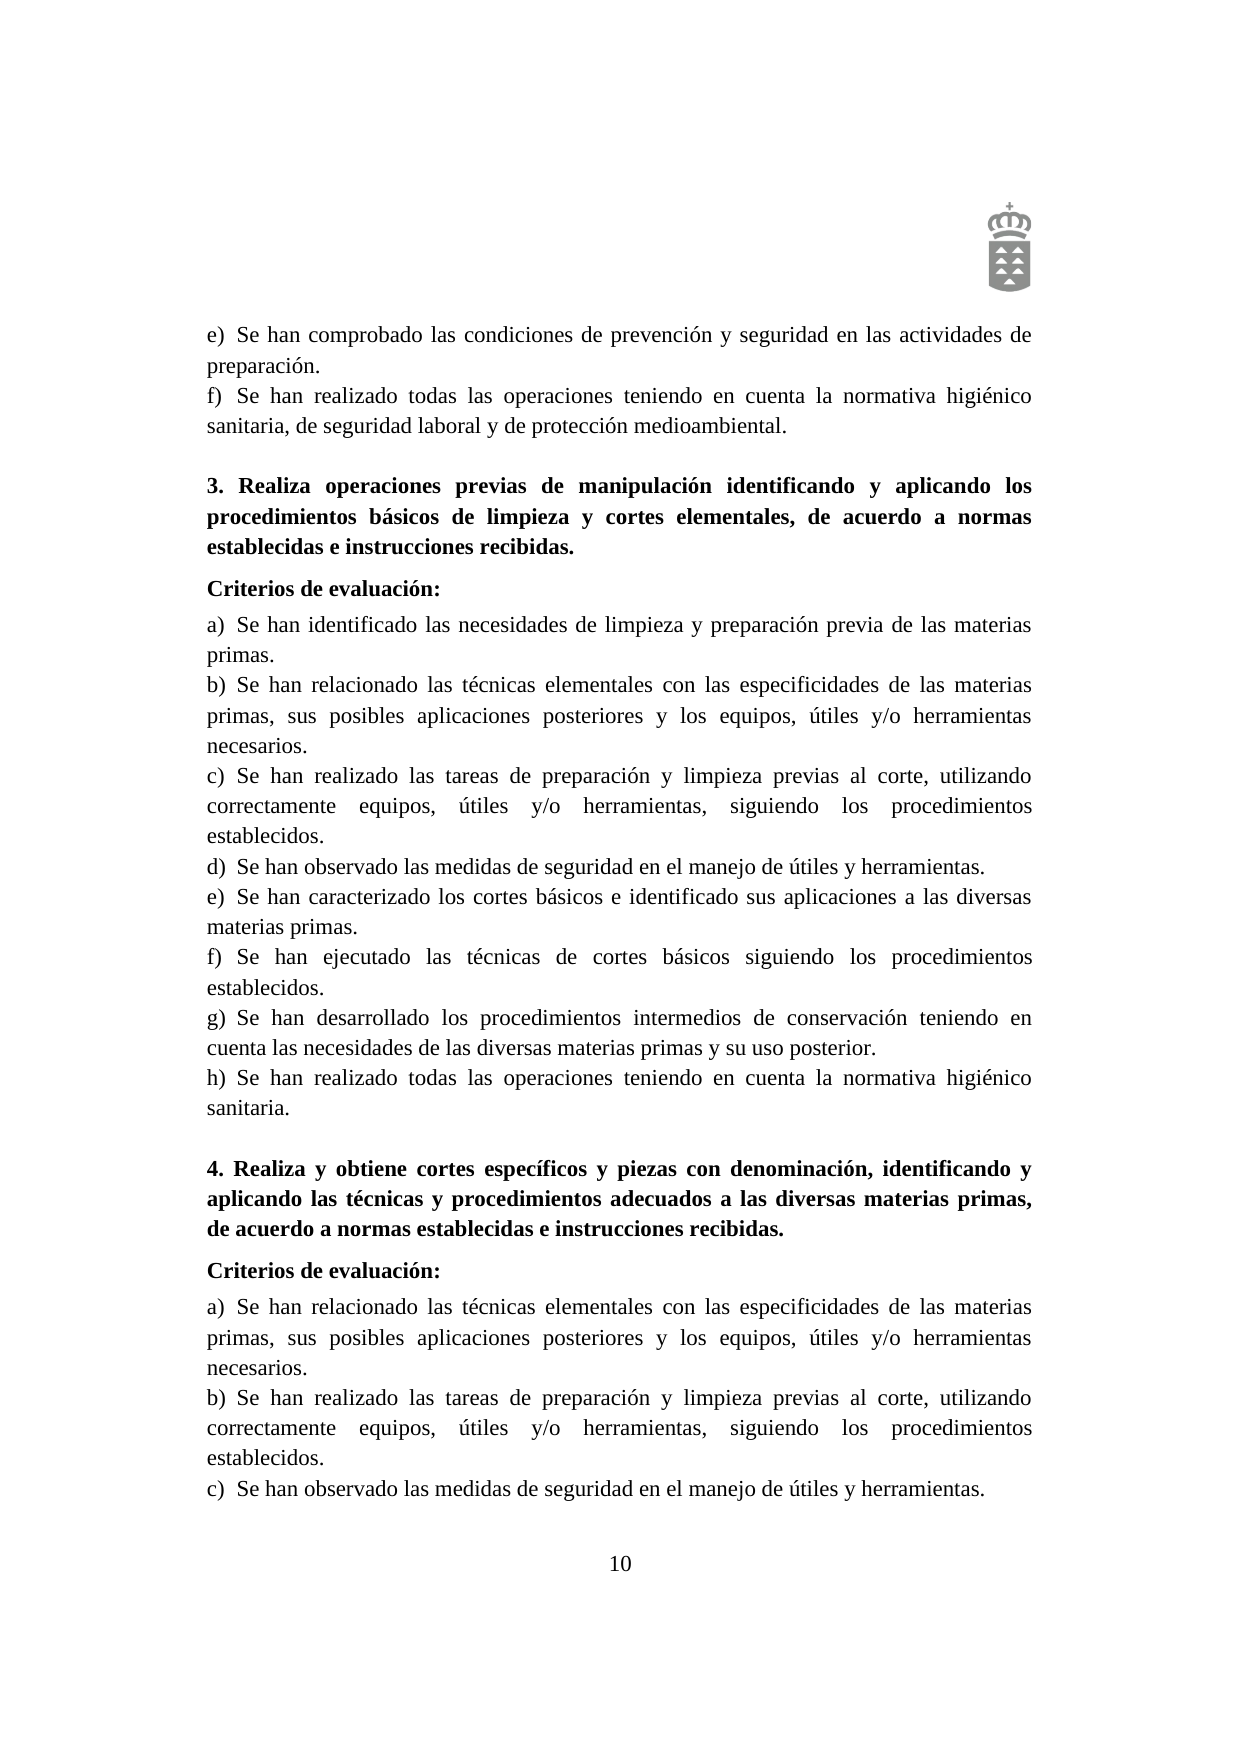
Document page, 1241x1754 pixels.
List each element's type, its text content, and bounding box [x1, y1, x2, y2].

text b) Se han realizado las tareas de preparación y limpieza previas al corte, utilizando correctamente equipos, útiles y/o herramientas, siguiendo los procedimientos establecidos. [207, 1384, 1033, 1471]
text Criterios de evaluación: [207, 1257, 1033, 1284]
text a) Se han identificado las necesidades de limpieza y preparación previa de las materias primas. [207, 611, 1033, 668]
text h) Se han realizado todas las operaciones teniendo en cuenta la normativa higiénico sanitaria. [207, 1064, 1033, 1121]
text f) Se han realizado todas las operaciones teniendo en cuenta la normativa higiénico sanitaria, de seguridad laboral y de protección medioambiental. [207, 382, 1033, 438]
text c) Se han observado las medidas de seguridad en el manejo de útiles y herramientas. [207, 1475, 1033, 1501]
text Criterios de evaluación: [207, 575, 1033, 601]
text f) Se han ejecutado las técnicas de cortes básicos siguiendo los procedimientos establecidos. [207, 943, 1033, 1000]
picture [987, 202, 1032, 292]
text 3. Realiza operaciones previas de manipulación identificando y aplicando los procedimientos básicos de limpieza y cortes elementales, de acuerdo a normas establecidas e instrucciones recibidas. [207, 473, 1033, 559]
text b) Se han relacionado las técnicas elementales con las especificidades de las materias primas, sus posibles aplicaciones posteriores y los equipos, útiles y/o herramientas necesarios. [207, 672, 1033, 758]
text a) Se han relacionado las técnicas elementales con las especificidades de las materias primas, sus posibles aplicaciones posteriores y los equipos, útiles y/o herramientas necesarios. [207, 1293, 1033, 1380]
text c) Se han realizado las tareas de preparación y limpieza previas al corte, utilizando correctamente equipos, útiles y/o herramientas, siguiendo los procedimientos establecidos. [207, 762, 1033, 849]
text d) Se han observado las medidas de seguridad en el manejo de útiles y herramientas. [207, 853, 1033, 879]
text e) Se han comprobado las condiciones de prevención y seguridad en las actividades de preparación. [207, 322, 1033, 378]
text e) Se han caracterizado los cortes básicos e identificado sus aplicaciones a las diversas materias primas. [207, 883, 1033, 939]
text g) Se han desarrollado los procedimientos intermedios de conservación teniendo en cuenta las necesidades de las diversas materias primas y su uso posterior. [207, 1004, 1033, 1060]
text 4. Realiza y obtiene cortes específicos y piezas con denominación, identificando y aplicando las técnicas y procedimientos adecuados a las diversas materias primas, de acuerdo a normas establecidas e instrucciones recibidas. [207, 1155, 1033, 1242]
